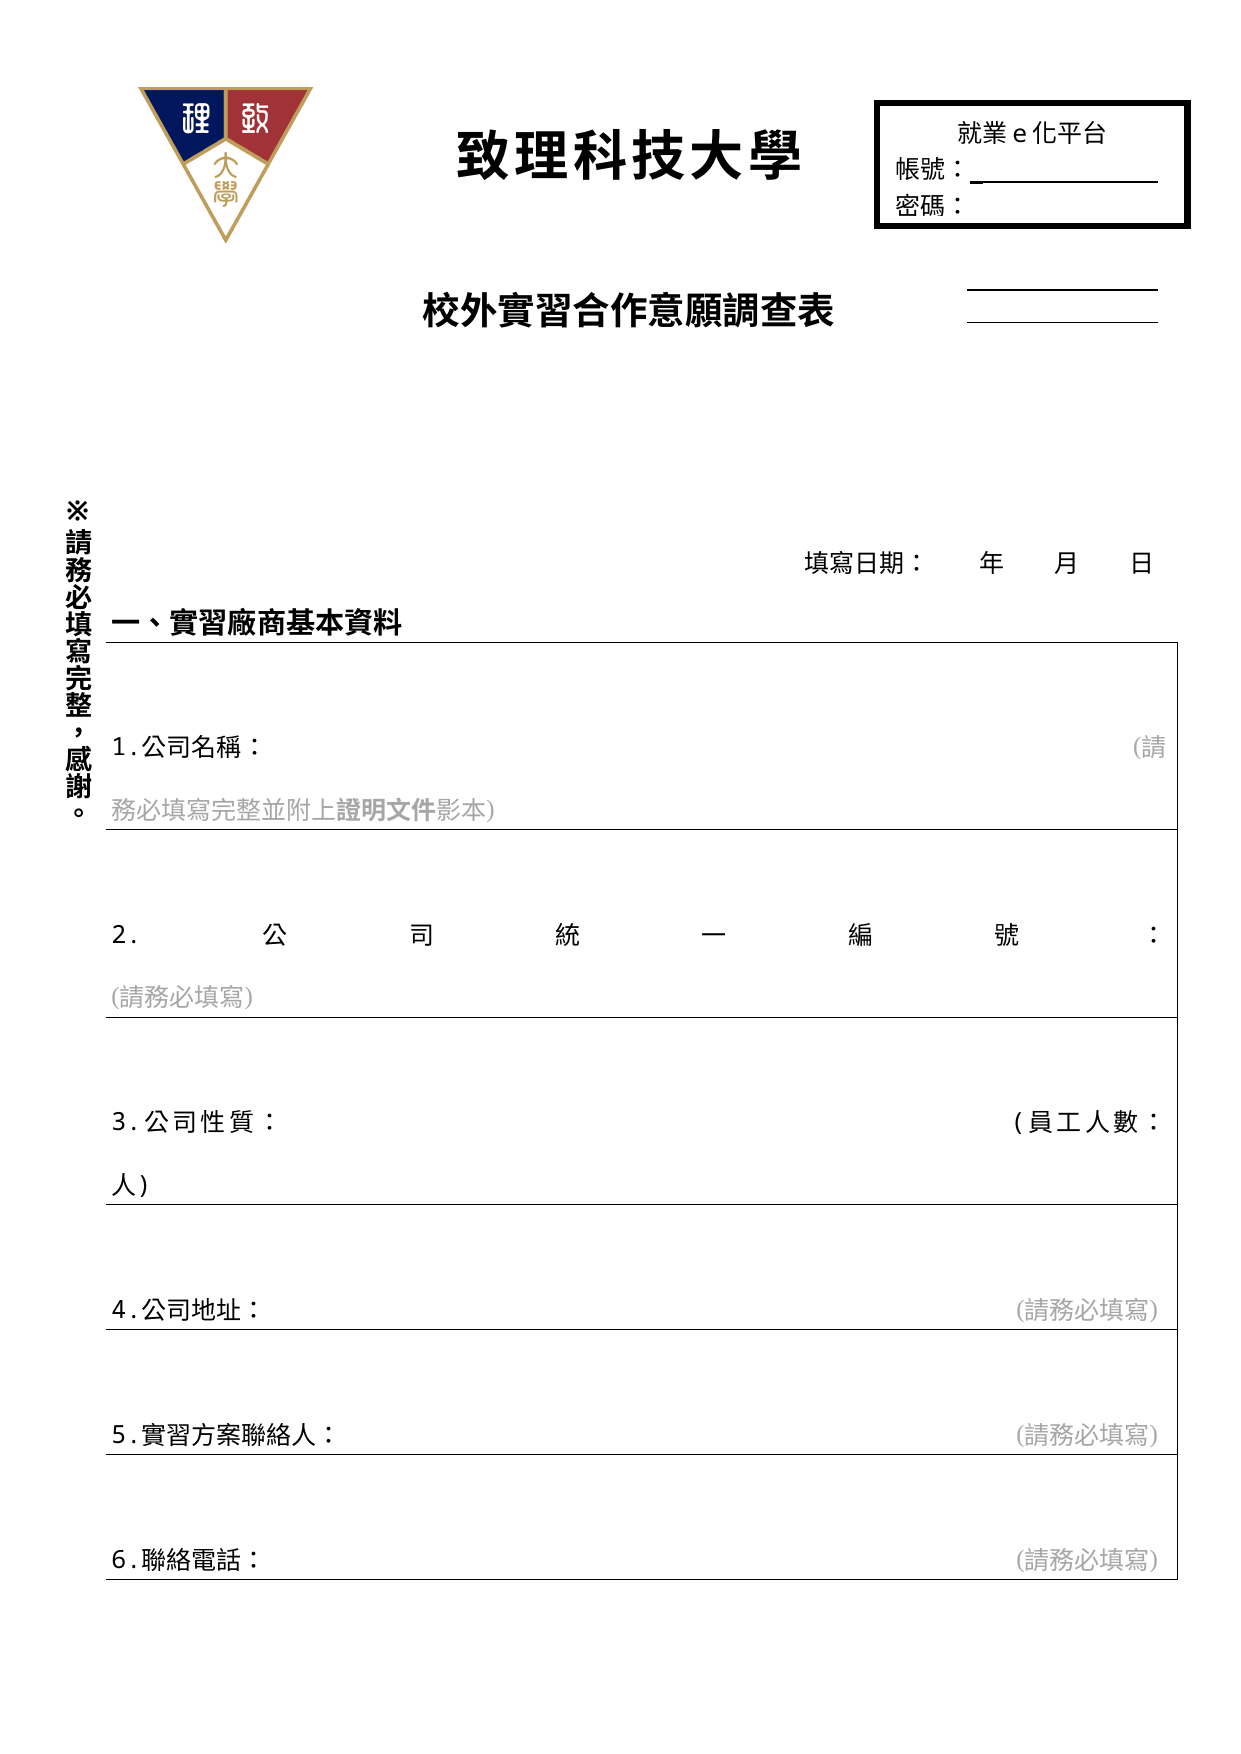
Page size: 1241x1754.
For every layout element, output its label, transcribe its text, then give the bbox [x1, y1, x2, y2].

table_cell 2.公司統一編號： (請務必填寫) [106, 830, 1177, 1017]
text 密碼： [895, 186, 1169, 216]
text 就業e化平台 [895, 113, 1169, 150]
table_cell 3.公司性質： (員工人數： 人) [106, 1018, 1177, 1204]
table_header 一、實習廠商基本資料 [42, 477, 1178, 1754]
text 帳號： [895, 150, 1169, 186]
text 致理科技大學 [880, 106, 1184, 223]
text 校外實習合作意願調查表 [118, 267, 1116, 329]
text 填寫日期： 年 月 日 [804, 543, 1157, 580]
table_cell 4.公司地址： (請務必填寫) [106, 1205, 1177, 1329]
table_cell 5.實習方案聯絡人： (請務必填寫) [106, 1330, 1177, 1454]
table_cell 6.聯絡電話： (請務必填寫) [106, 1455, 1177, 1579]
text 致理科技大學 [118, 79, 1104, 229]
table_cell 1.公司名稱： (請務必填寫完整並附上證明文件影本) [106, 643, 1177, 829]
